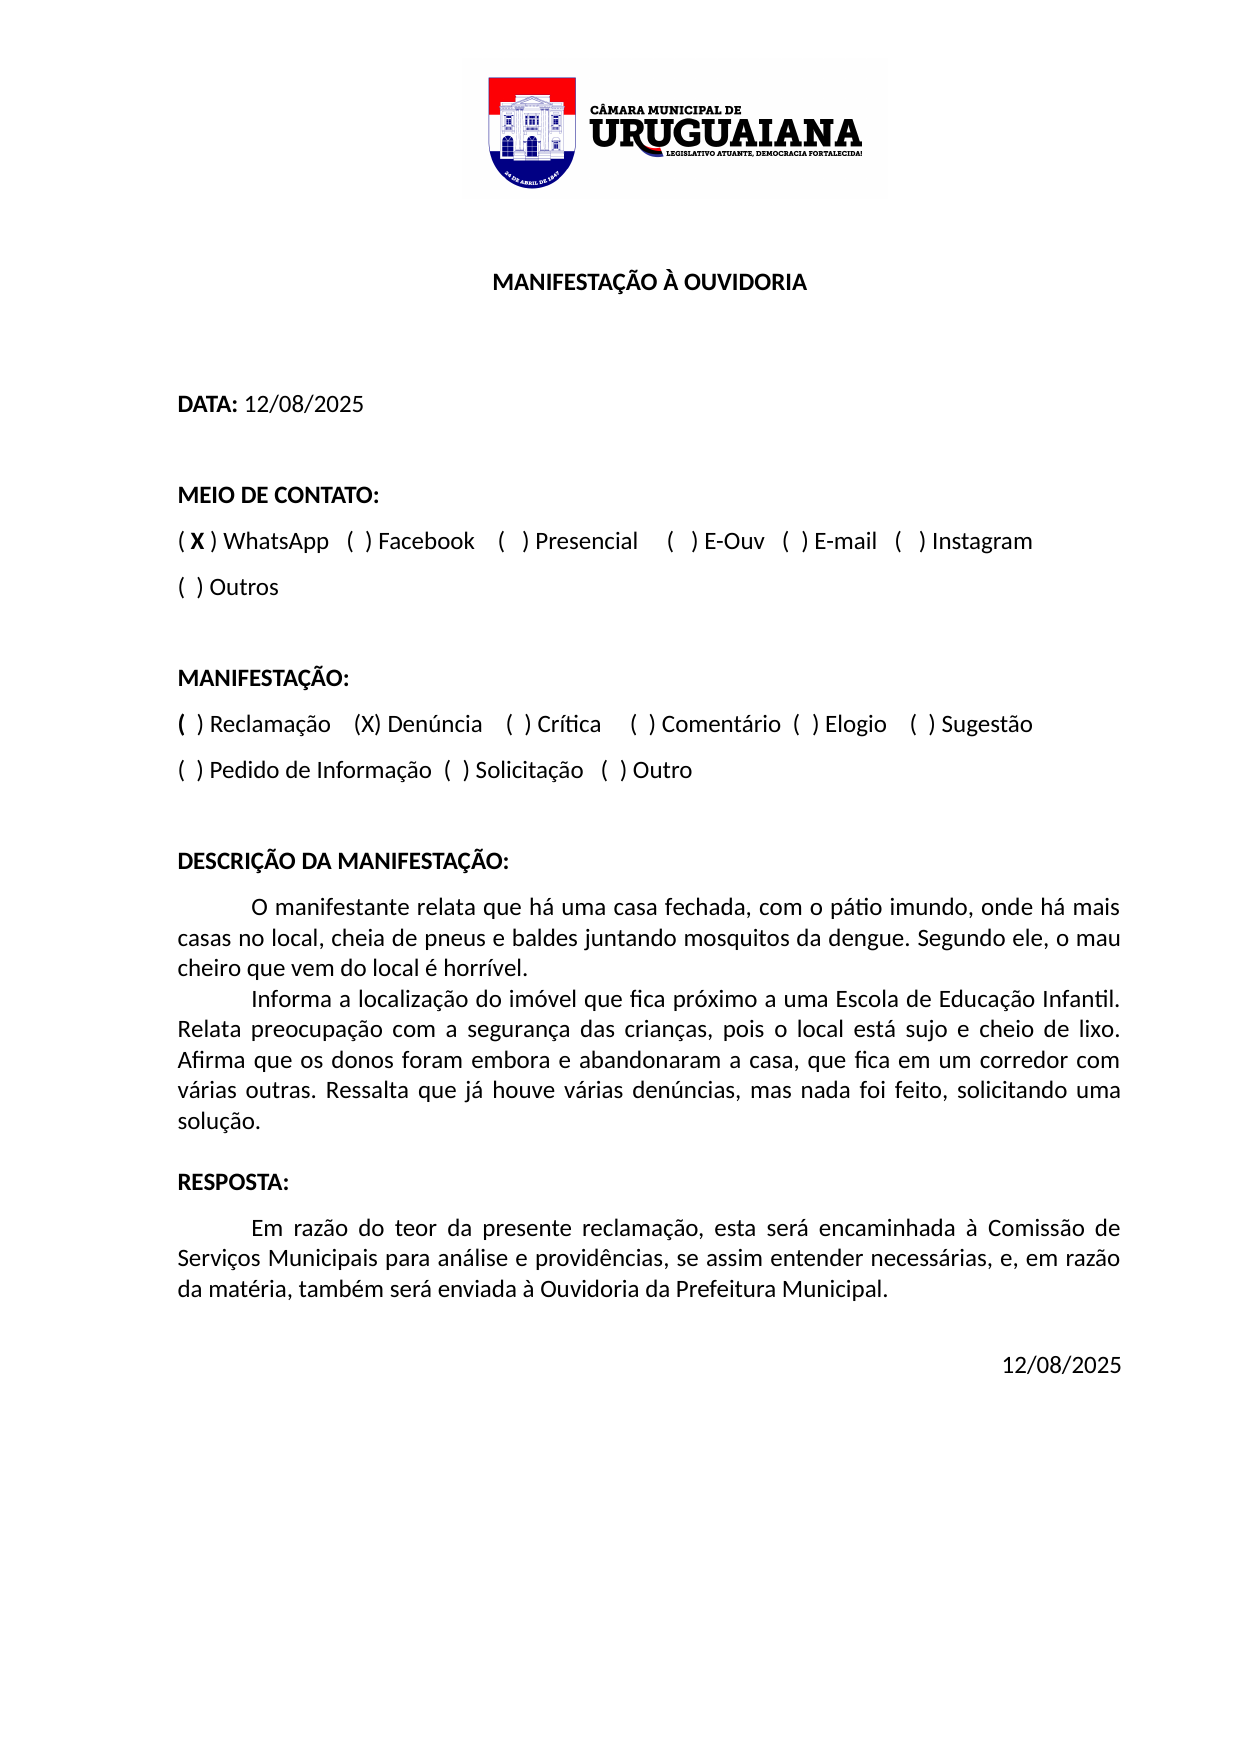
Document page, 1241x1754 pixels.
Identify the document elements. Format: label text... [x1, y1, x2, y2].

text ( ) Pedido de Informação ( ) Solicitação ( ) Outro [177, 754, 1122, 784]
text MANIFESTAÇÃO À OUVIDORIA [177, 266, 1122, 297]
text MANIFESTAÇÃO: [177, 663, 1122, 693]
text ( X ) WhatsApp ( ) Facebook ( ) Presencial ( ) E-Ouv ( ) E-mail ( ) Instagram [177, 525, 1122, 556]
text ( ) Reclamação (X) Denúncia ( ) Crítica ( ) Comentário ( ) Elogio ( ) Sugestão [177, 708, 1122, 739]
text DATA: 12/08/2025 [177, 388, 1122, 419]
text MEIO DE CONTATO: [177, 480, 1122, 510]
text ( ) Outros [177, 571, 1122, 602]
text Em razão do teor da presente reclamação, esta será encaminhada à Comissão de Serviços Municipais para análise e providências, se assim entender necessárias, e, em razão da matéria, também será enviada à Ouvidoria da Prefeitura Municipal. [177, 1212, 1122, 1303]
picture [462, 58, 888, 199]
text 12/08/2025 [177, 1349, 1122, 1379]
text Informa a localização do imóvel que fica próximo a uma Escola de Educação Infantil. Relata preocupação com a segurança das crianças, pois o local está sujo e cheio de lixo. Afirma que os donos foram embora e abandonaram a casa, que fica em um corredor com várias outras. Ressalta que já houve várias denúncias, mas nada foi feito, solicitando uma solução. [177, 983, 1122, 1135]
text O manifestante relata que há uma casa fechada, com o pátio imundo, onde há mais casas no local, cheia de pneus e baldes juntando mosquitos da dengue. Segundo ele, o mau cheiro que vem do local é horrível. [177, 891, 1122, 983]
text RESPOSTA: [177, 1166, 1122, 1196]
text DESCRIÇÃO DA MANIFESTAÇÃO: [177, 846, 1122, 876]
